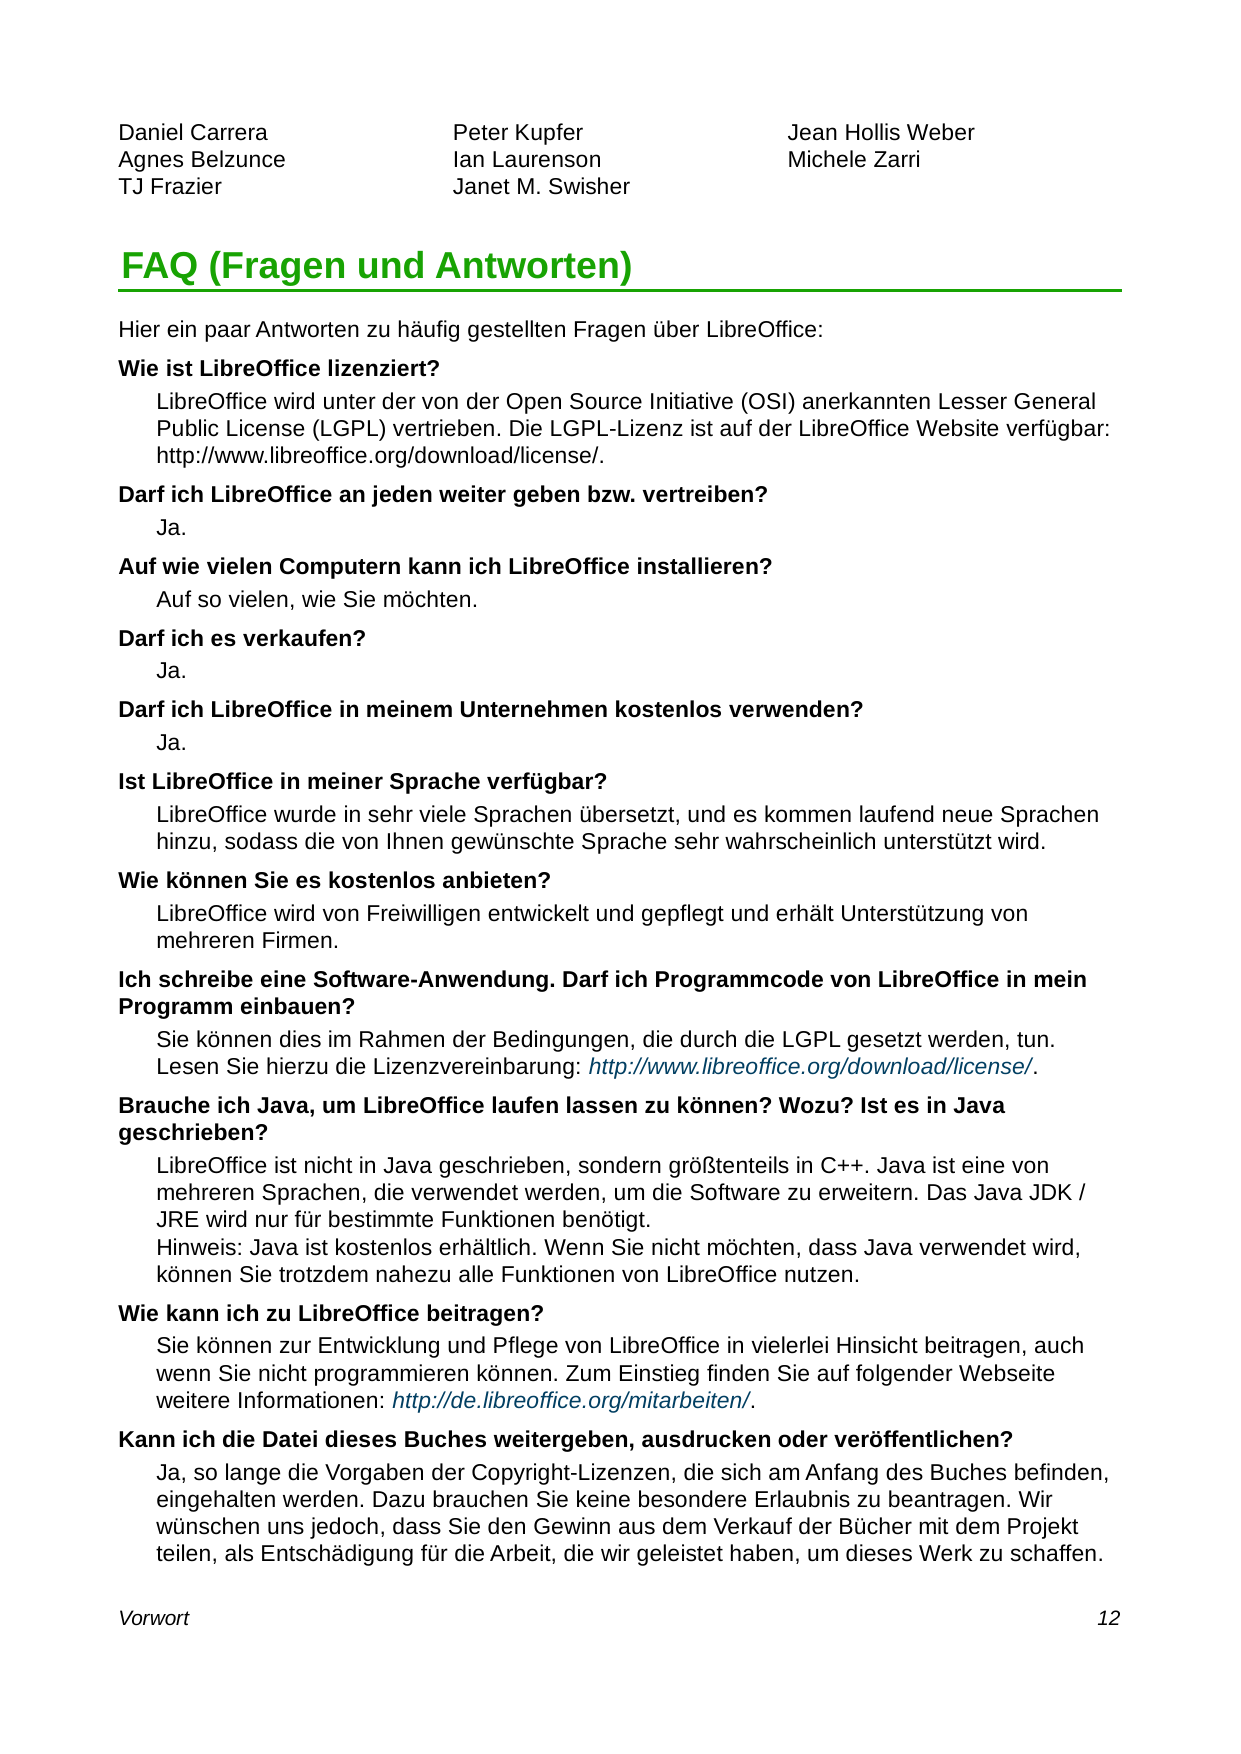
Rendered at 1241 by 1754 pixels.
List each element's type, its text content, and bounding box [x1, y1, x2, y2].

list Kann ich die Datei dieses Buches weitergeben, ausdrucken oder veröffentlichen? [118, 1425, 1122, 1452]
list Darf ich LibreOffice in meinem Unternehmen kostenlos verwenden? [118, 696, 1122, 723]
text LibreOffice wurde in sehr viele Sprachen übersetzt, und es kommen laufend neue Sprachen hinzu, sodass die von Ihnen gewünschte Sprache sehr wahrscheinlich unterstützt wird. [156, 801, 1122, 855]
text LibreOffice wird unter der von der Open Source Initiative (OSI) anerkannten Lesser General Public License (LGPL) vertrieben. Die LGPL-Lizenz ist auf der LibreOffice Website verfügbar: http://www.libreoffice.org/download/license/. [156, 387, 1122, 468]
list Auf wie vielen Computern kann ich LibreOffice installieren? [118, 552, 1122, 579]
text Ja. [156, 513, 1122, 540]
list Darf ich es verkaufen? [118, 624, 1122, 651]
table_header Daniel Carrera Agnes Belzunce TJ Frazier [118, 118, 453, 199]
table_header Peter Kupfer Ian Laurenson Janet M. Swisher [453, 118, 787, 199]
table_header Jean Hollis Weber Michele Zarri [788, 118, 1122, 199]
text LibreOffice wird von Freiwilligen entwickelt und gepflegt und erhält Unterstützung von mehreren Firmen. [156, 899, 1122, 954]
text LibreOffice ist nicht in Java geschrieben, sondern größtenteils in C++. Java ist eine von mehreren Sprachen, die verwendet werden, um die Software zu erweitern. Das Java JDK / JRE wird nur für bestimmte Funktionen benötigt. Hinweis: Java ist kostenlos erhältlich. Wenn Sie nicht möchten, dass Java verwendet wird, können Sie trotzdem nahezu alle Funktionen von LibreOffice nutzen. [156, 1152, 1122, 1287]
text Sie können dies im Rahmen der Bedingungen, die durch die LGPL gesetzt werden, tun. Lesen Sie hierzu die Lizenzvereinbarung: http://www.libreoffice.org/download/license/. [156, 1026, 1122, 1080]
text Sie können zur Entwicklung und Pflege von LibreOffice in vielerlei Hinsicht beitragen, auch wenn Sie nicht programmieren können. Zum Einstieg finden Sie auf folgender Webseite weitere Informationen: http://de.libreoffice.org/mitarbeiten/. [156, 1332, 1122, 1413]
text Ja, so lange die Vorgaben der Copyright-Lizenzen, die sich am Anfang des Buches befinden, eingehalten werden. Dazu brauchen Sie keine besondere Erlaubnis zu beantragen. Wir wünschen uns jedoch, dass Sie den Gewinn aus dem Verkauf der Bücher mit dem Projekt teilen, als Entschädigung für die Arbeit, die wir geleistet haben, um dieses Werk zu schaffen. [156, 1458, 1122, 1566]
subtitle FAQ (Fragen und Antworten) [118, 241, 1122, 289]
text Ja. [156, 657, 1122, 684]
text Ja. [156, 729, 1122, 756]
text Auf so vielen, wie Sie möchten. [156, 585, 1122, 612]
list Ich schreibe eine Software-Anwendung. Darf ich Programmcode von LibreOffice in mein Programm einbauen? [118, 966, 1122, 1020]
list Darf ich LibreOffice an jeden weiter geben bzw. vertreiben? [118, 480, 1122, 507]
list Wie können Sie es kostenlos anbieten? [118, 867, 1122, 894]
text Hier ein paar Antworten zu häufig gestellten Fragen über LibreOffice: [118, 315, 1122, 342]
list Wie ist LibreOffice lizenziert? [118, 354, 1122, 381]
list Wie kann ich zu LibreOffice beitragen? [118, 1299, 1122, 1326]
list Ist LibreOffice in meiner Sprache verfügbar? [118, 768, 1122, 795]
list Brauche ich Java, um LibreOffice laufen lassen zu können? Wozu? Ist es in Java geschrieben? [118, 1092, 1122, 1146]
